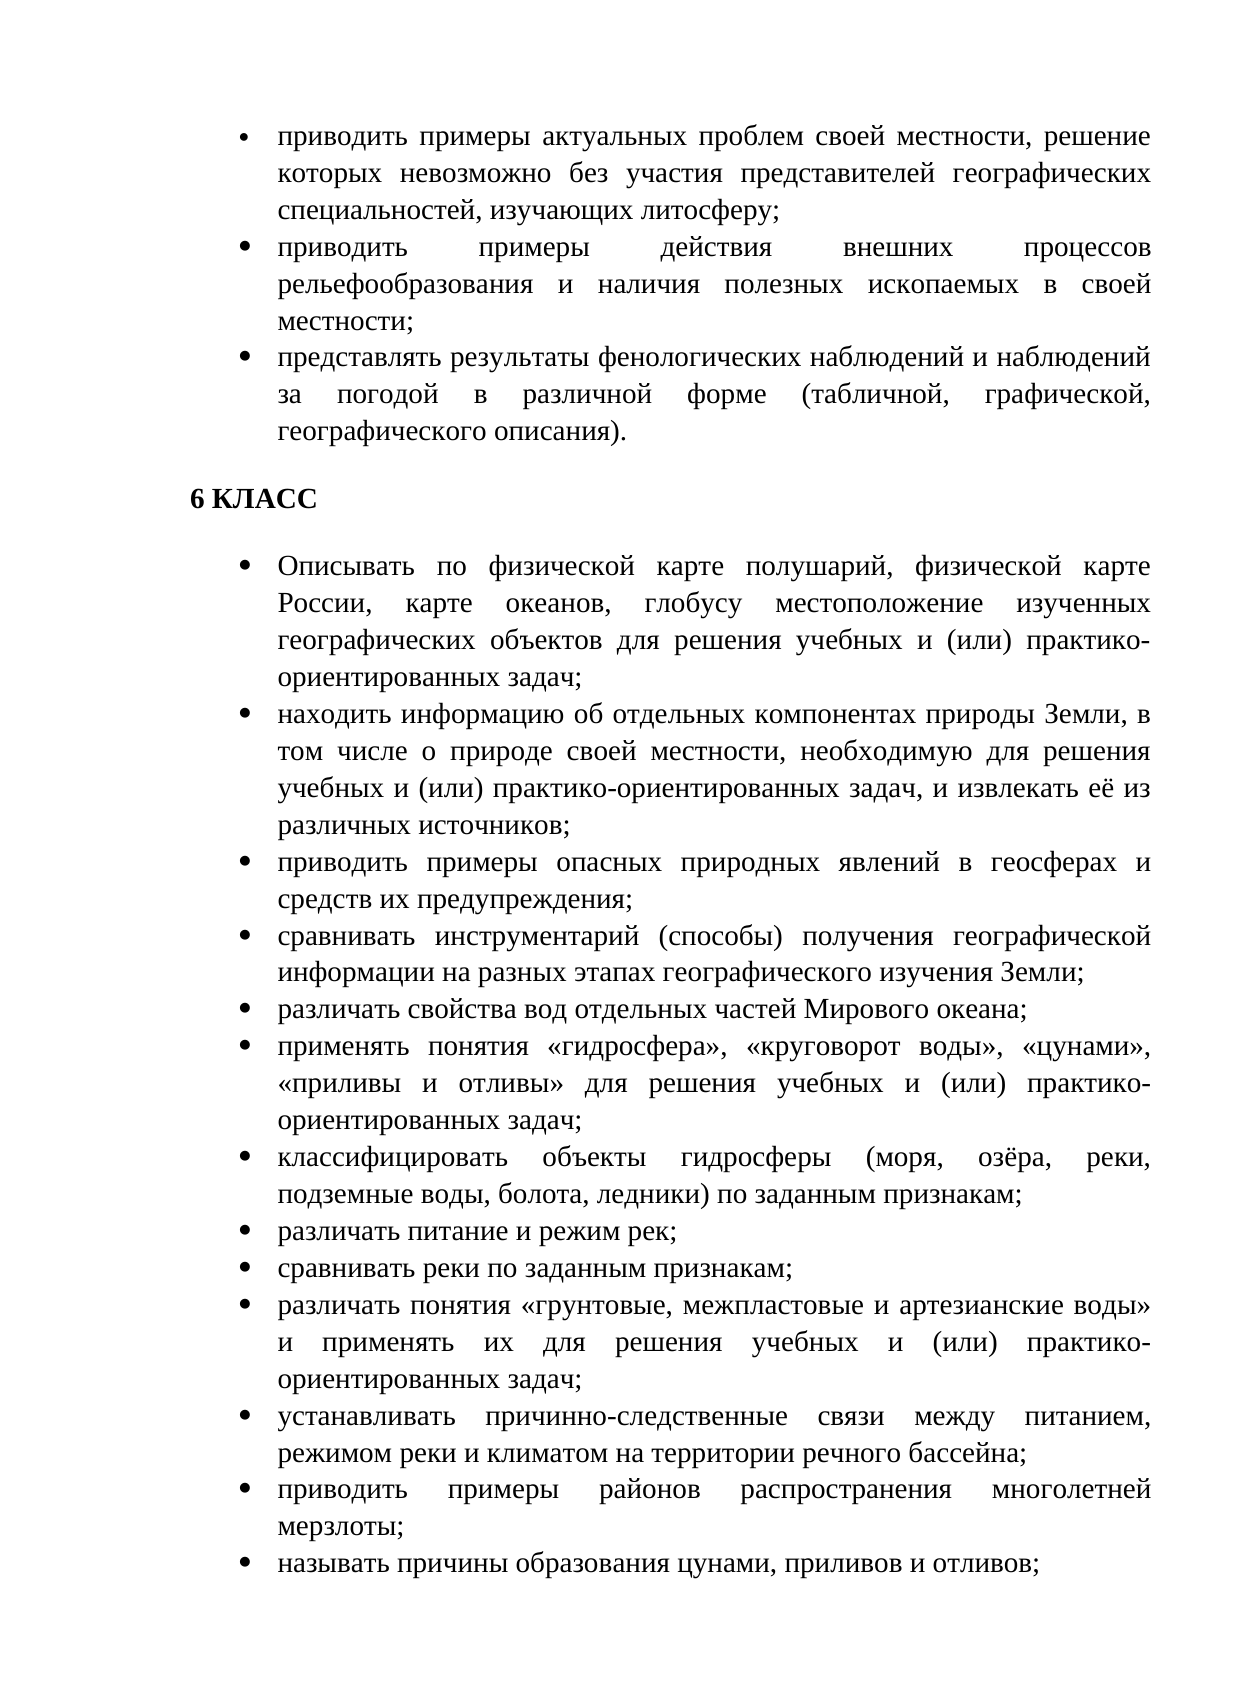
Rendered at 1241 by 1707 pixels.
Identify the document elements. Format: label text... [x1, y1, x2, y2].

list называть причины образования цунами, приливов и отливов; [240, 1545, 1152, 1579]
list представлять результаты фенологических наблюдений и наблюдений за погодой в различной форме (табличной, графической, географического описания). [240, 339, 1152, 447]
list различать питание и режим рек; [240, 1213, 1152, 1247]
list сравнивать реки по заданным признакам; [240, 1250, 1152, 1284]
list приводить примеры опасных природных явлений в геосферах и средств их предупреждения; [240, 844, 1152, 914]
list устанавливать причинно-следственные связи между питанием, режимом реки и климатом на территории речного бассейна; [240, 1398, 1152, 1468]
list классифицировать объекты гидросферы (моря, озёра, реки, подземные воды, болота, ледники) по заданным признакам; [240, 1139, 1152, 1210]
list Описывать по физической карте полушарий, физической карте России, карте океанов, глобусу местоположение изученных географических объектов для решения учебных и (или) практико-ориентированных задач; [240, 548, 1152, 693]
list приводить примеры актуальных проблем своей местности, решение которых невозможно без участия представителей географических специальностей, изучающих литосферу; [240, 118, 1152, 225]
list приводить примеры действия внешних процессов рельефообразования и наличия полезных ископаемых в своей местности; [240, 229, 1152, 336]
text 6 КЛАСС [190, 481, 1152, 514]
list применять понятия «гидросфера», «круговорот воды», «цунами», «приливы и отливы» для решения учебных и (или) практико-ориентированных задач; [240, 1028, 1152, 1136]
list находить информацию об отдельных компонентах природы Земли, в том числе о природе своей местности, необходимую для решения учебных и (или) практико-ориентированных задач, и извлекать её из различных источников; [240, 696, 1152, 840]
list различать свойства вод отдельных частей Мирового океана; [240, 991, 1152, 1025]
list различать понятия «грунтовые, межпластовые и артезианские воды» и применять их для решения учебных и (или) практико-ориентированных задач; [240, 1287, 1152, 1394]
list приводить примеры районов распространения многолетней мерзлоты; [240, 1472, 1152, 1542]
list сравнивать инструментарий (способы) получения географической информации на разных этапах географического изучения Земли; [240, 918, 1152, 988]
